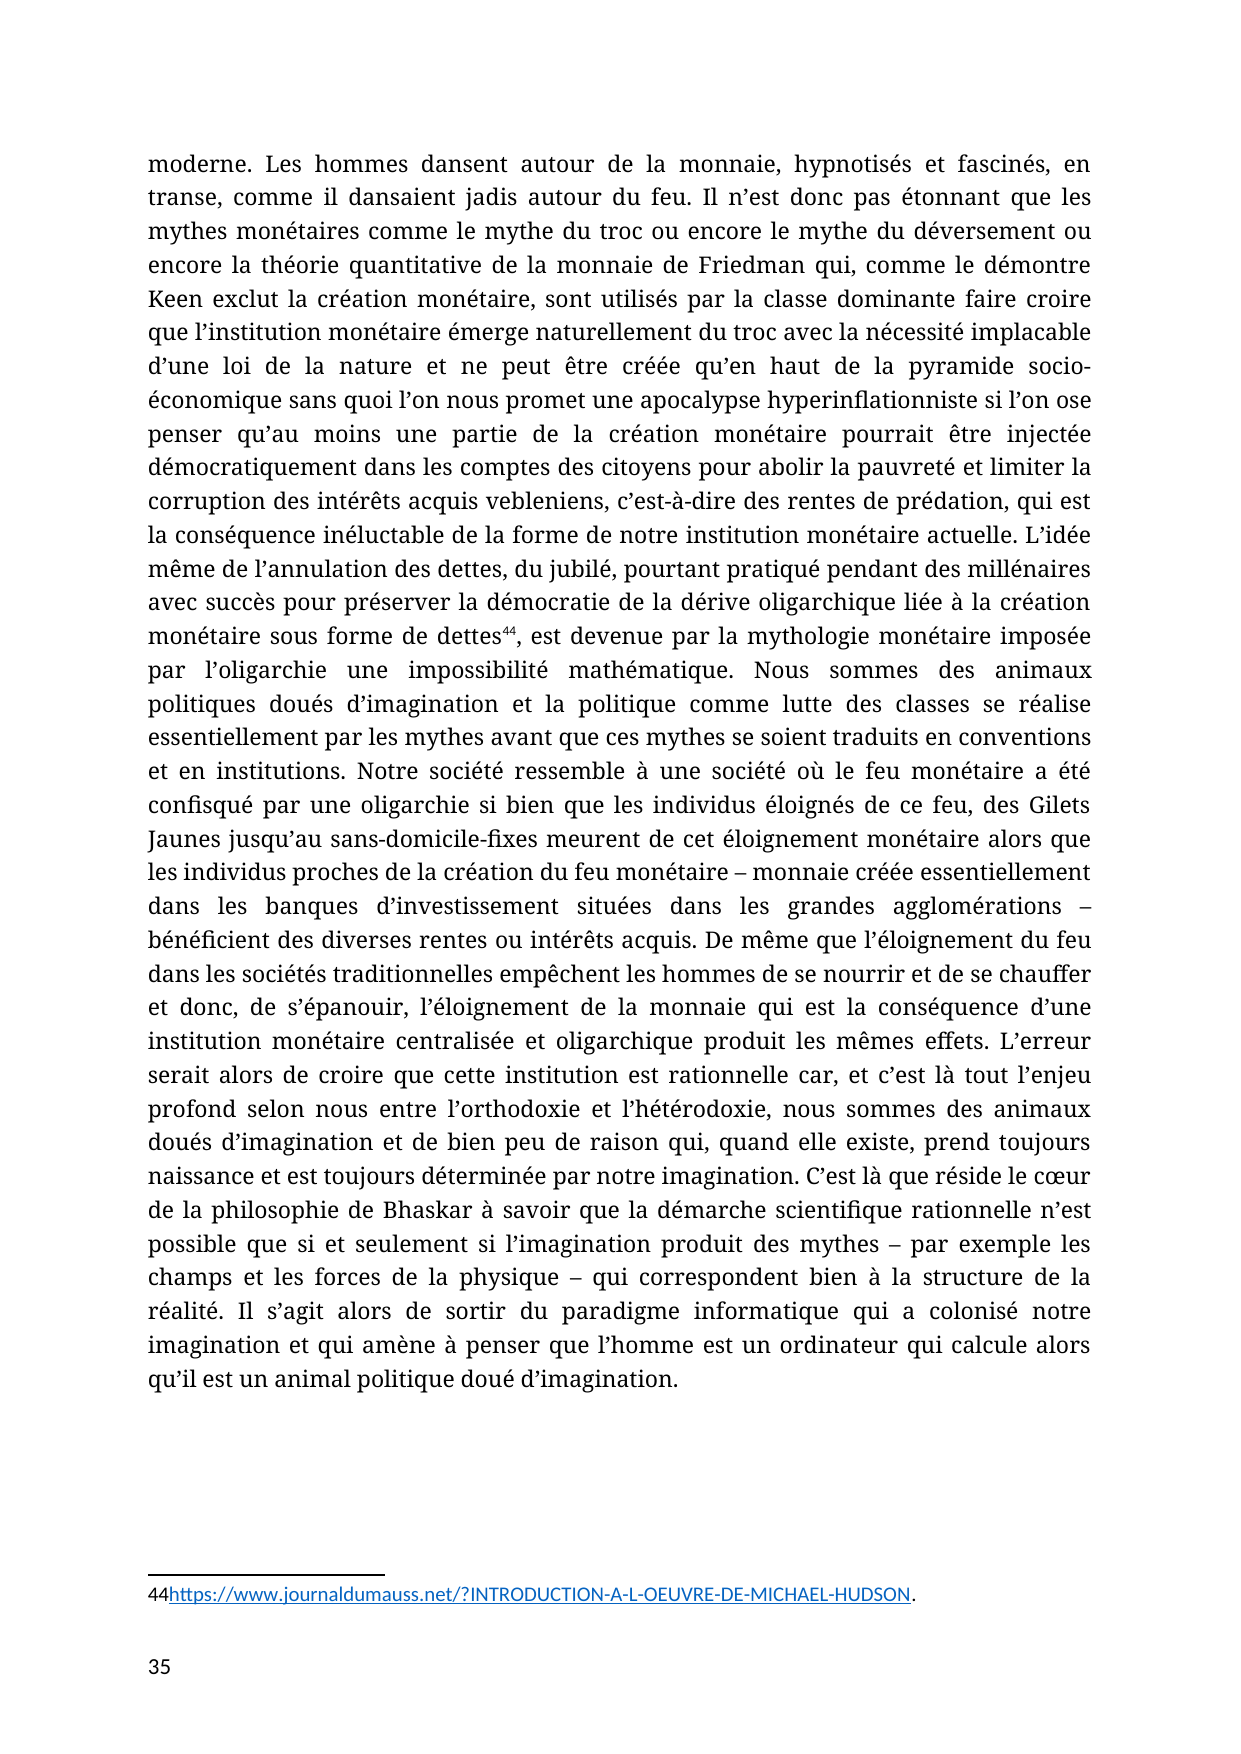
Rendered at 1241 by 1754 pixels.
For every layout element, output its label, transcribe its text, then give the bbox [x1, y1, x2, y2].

text https://www.journaldumauss.net/?INTRODUCTION-A-L-OEUVRE-DE-MICHAEL-HUDSON. [148, 1581, 1093, 1606]
text moderne. Les hommes dansent autour de la monnaie, hypnotisés et fascinés, en transe, comme il dansaient jadis autour du feu. Il n’est donc pas étonnant que les mythes monétaires comme le mythe du troc ou encore le mythe du déversement ou encore la théorie quantitative de la monnaie de Friedman qui, comme le démontre Keen exclut la création monétaire, sont utilisés par la classe dominante faire croire que l’institution monétaire émerge naturellement du troc avec la nécessité implacable d’une loi de la nature et ne peut être créée qu’en haut de la pyramide socio-économique sans quoi l’on nous promet une apocalypse hyperinflationniste si l’on ose penser qu’au moins une partie de la création monétaire pourrait être injectée démocratiquement dans les comptes des citoyens pour abolir la pauvreté et limiter la corruption des intérêts acquis vebleniens, c’est-à-dire des rentes de prédation, qui est la conséquence inéluctable de la forme de notre institution monétaire actuelle. L’idée même de l’annulation des dettes, du jubilé, pourtant pratiqué pendant des millénaires avec succès pour préserver la démocratie de la dérive oligarchique liée à la création monétaire sous forme de dettes, est devenue par la mythologie monétaire imposée par l’oligarchie une impossibilité mathématique. Nous sommes des animaux politiques doués d’imagination et la politique comme lutte des classes se réalise essentiellement par les mythes avant que ces mythes se soient traduits en conventions et en institutions. Notre société ressemble à une société où le feu monétaire a été confisqué par une oligarchie si bien que les individus éloignés de ce feu, des Gilets Jaunes jusqu’au sans-domicile-fixes meurent de cet éloignement monétaire alors que les individus proches de la création du feu monétaire – monnaie créée essentiellement dans les banques d’investissement situées dans les grandes agglomérations – bénéficient des diverses rentes ou intérêts acquis. De même que l’éloignement du feu dans les sociétés traditionnelles empêchent les hommes de se nourrir et de se chauffer et donc, de s’épanouir, l’éloignement de la monnaie qui est la conséquence d’une institution monétaire centralisée et oligarchique produit les mêmes effets. L’erreur serait alors de croire que cette institution est rationnelle car, et c’est là tout l’enjeu profond selon nous entre l’orthodoxie et l’hétérodoxie, nous sommes des animaux doués d’imagination et de bien peu de raison qui, quand elle existe, prend toujours naissance et est toujours déterminée par notre imagination. C’est là que réside le cœur de la philosophie de Bhaskar à savoir que la démarche scientifique rationnelle n’est possible que si et seulement si l’imagination produit des mythes – par exemple les champs et les forces de la physique – qui correspondent bien à la structure de la réalité. Il s’agit alors de sortir du paradigme informatique qui a colonisé notre imagination et qui amène à penser que l’homme est un ordinateur qui calcule alors qu’il est un animal politique doué d’imagination. [148, 148, 1093, 1394]
